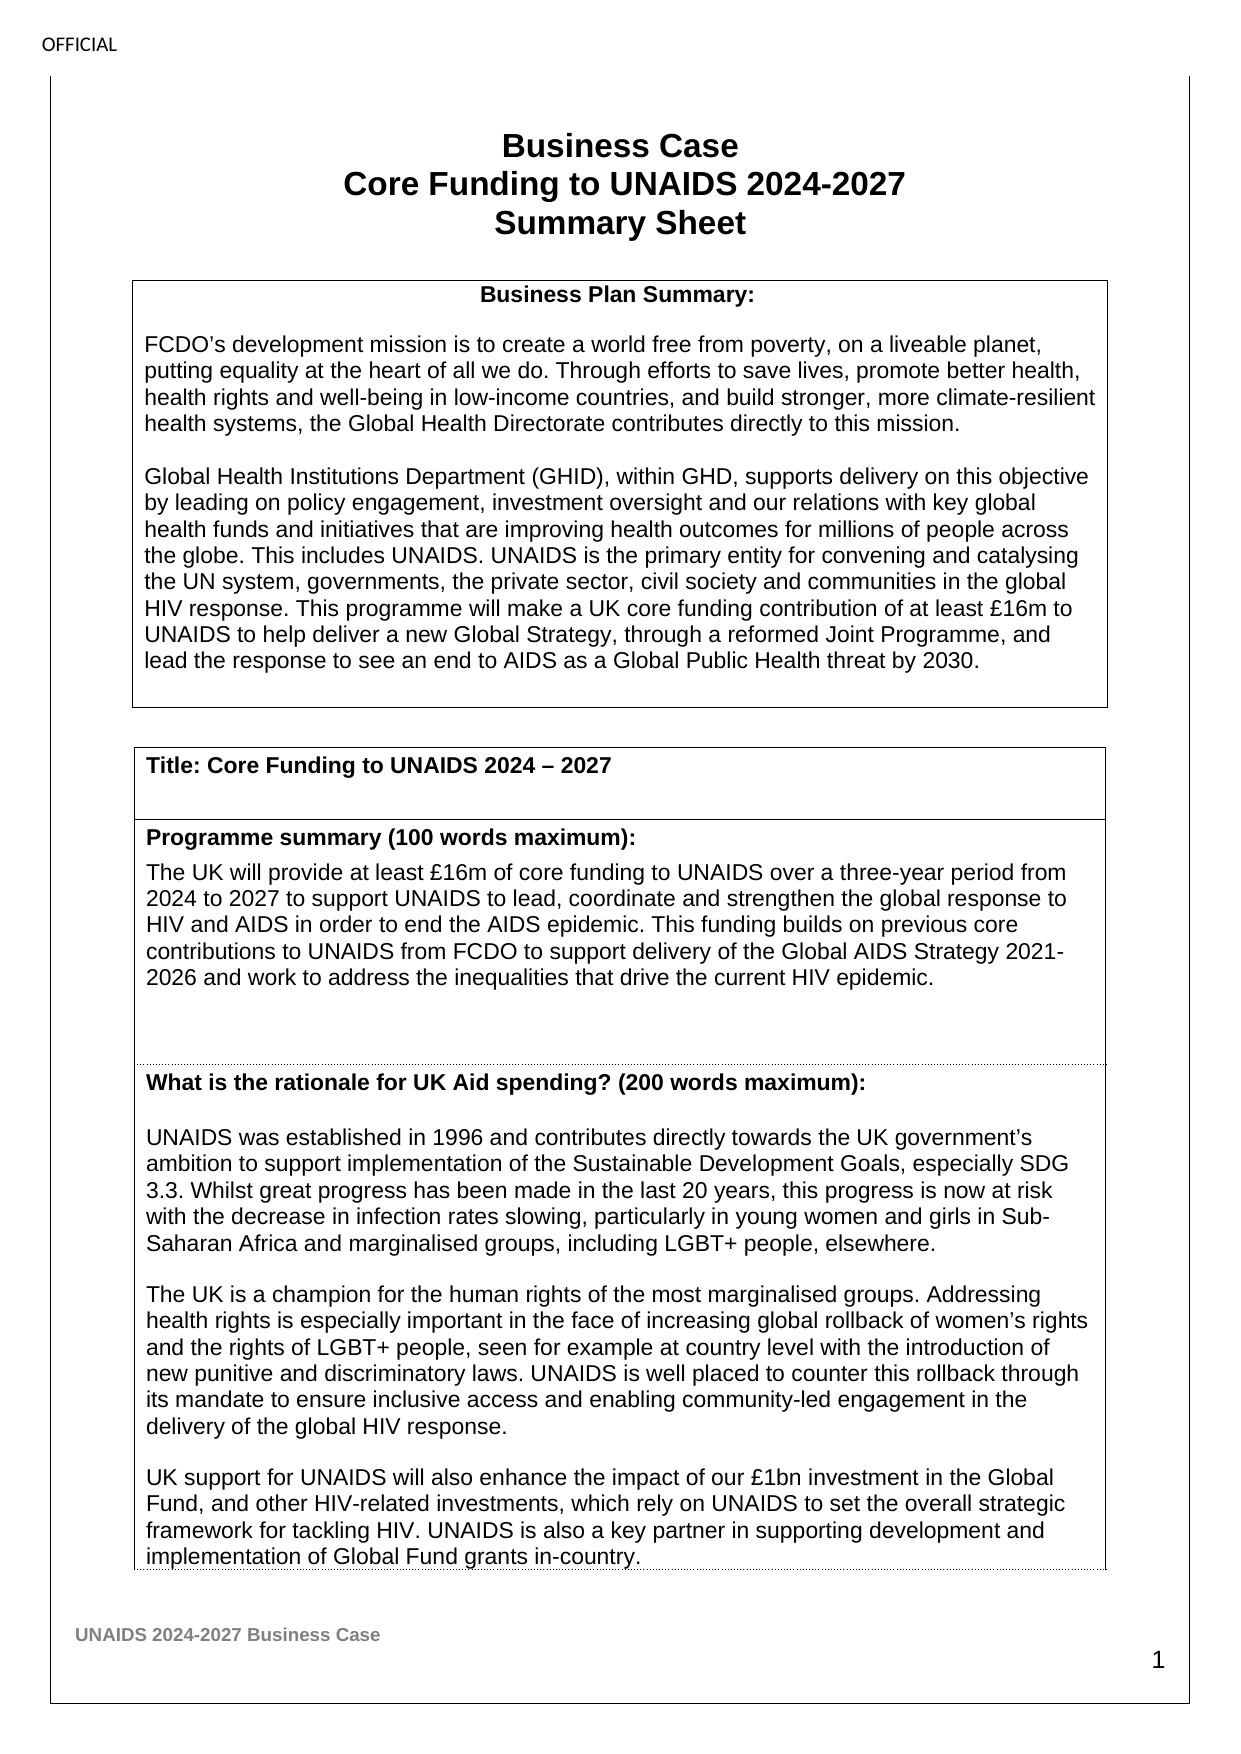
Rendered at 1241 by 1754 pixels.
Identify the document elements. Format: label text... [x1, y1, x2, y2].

table_header Title: Core Funding to UNAIDS 2024 – 2027 [135, 748, 1105, 819]
text Summary Sheet [75, 203, 1165, 241]
table_header Business Plan Summary: FCDO’s development mission is to create a world free from poverty, on a liveable planet, putting equality at the heart of all we do. Through efforts to save lives, promote better health, health rights and well-being in low-income countries, and build stronger, more climate-resilient health systems, the Global Health Directorate contributes directly to this mission. Global Health Institutions Department (GHID), within GHD, supports delivery on this objective by leading on policy engagement, investment oversight and our relations with key global health funds and initiatives that are improving health outcomes for millions of people across the globe. This includes UNAIDS. UNAIDS is the primary entity for convening and catalysing the UN system, governments, the private sector, civil society and communities in the global HIV response. This programme will make a UK core funding contribution of at least £16m to UNAIDS to help deliver a new Global Strategy, through a reformed Joint Programme, and lead the response to see an end to AIDS as a Global Public Health threat by 2030. [133, 281, 1107, 707]
text Core Funding to UNAIDS 2024-2027 [75, 164, 1165, 203]
table_cell What is the rationale for UK Aid spending? (200 words maximum): UNAIDS was established in 1996 and contributes directly towards the UK government’s ambition to support implementation of the Sustainable Development Goals, especially SDG 3.3. Whilst great progress has been made in the last 20 years, this progress is now at risk with the decrease in infection rates slowing, particularly in young women and girls in Sub-Saharan Africa and marginalised groups, including LGBT+ people, elsewhere. The UK is a champion for the human rights of the most marginalised groups. Addressing health rights is especially important in the face of increasing global rollback of women’s rights and the rights of LGBT+ people, seen for example at country level with the introduction of new punitive and discriminatory laws. UNAIDS is well placed to counter this rollback through its mandate to ensure inclusive access and enabling community-led engagement in the delivery of the global HIV response. UK support for UNAIDS will also enhance the impact of our £1bn investment in the Global Fund, and other HIV-related investments, which rely on UNAIDS to set the overall strategic framework for tackling HIV. UNAIDS is also a key partner in supporting development and implementation of Global Fund grants in-country. [135, 1064, 1105, 1569]
text Business Case [75, 126, 1165, 164]
table_cell Programme summary (100 words maximum): The UK will provide at least £16m of core funding to UNAIDS over a three-year period from 2024 to 2027 to support UNAIDS to lead, coordinate and strengthen the global response to HIV and AIDS in order to end the AIDS epidemic. This funding builds on previous core contributions to UNAIDS from FCDO to support delivery of the Global AIDS Strategy 2021-2026 and work to address the inequalities that drive the current HIV epidemic. [135, 820, 1105, 1064]
